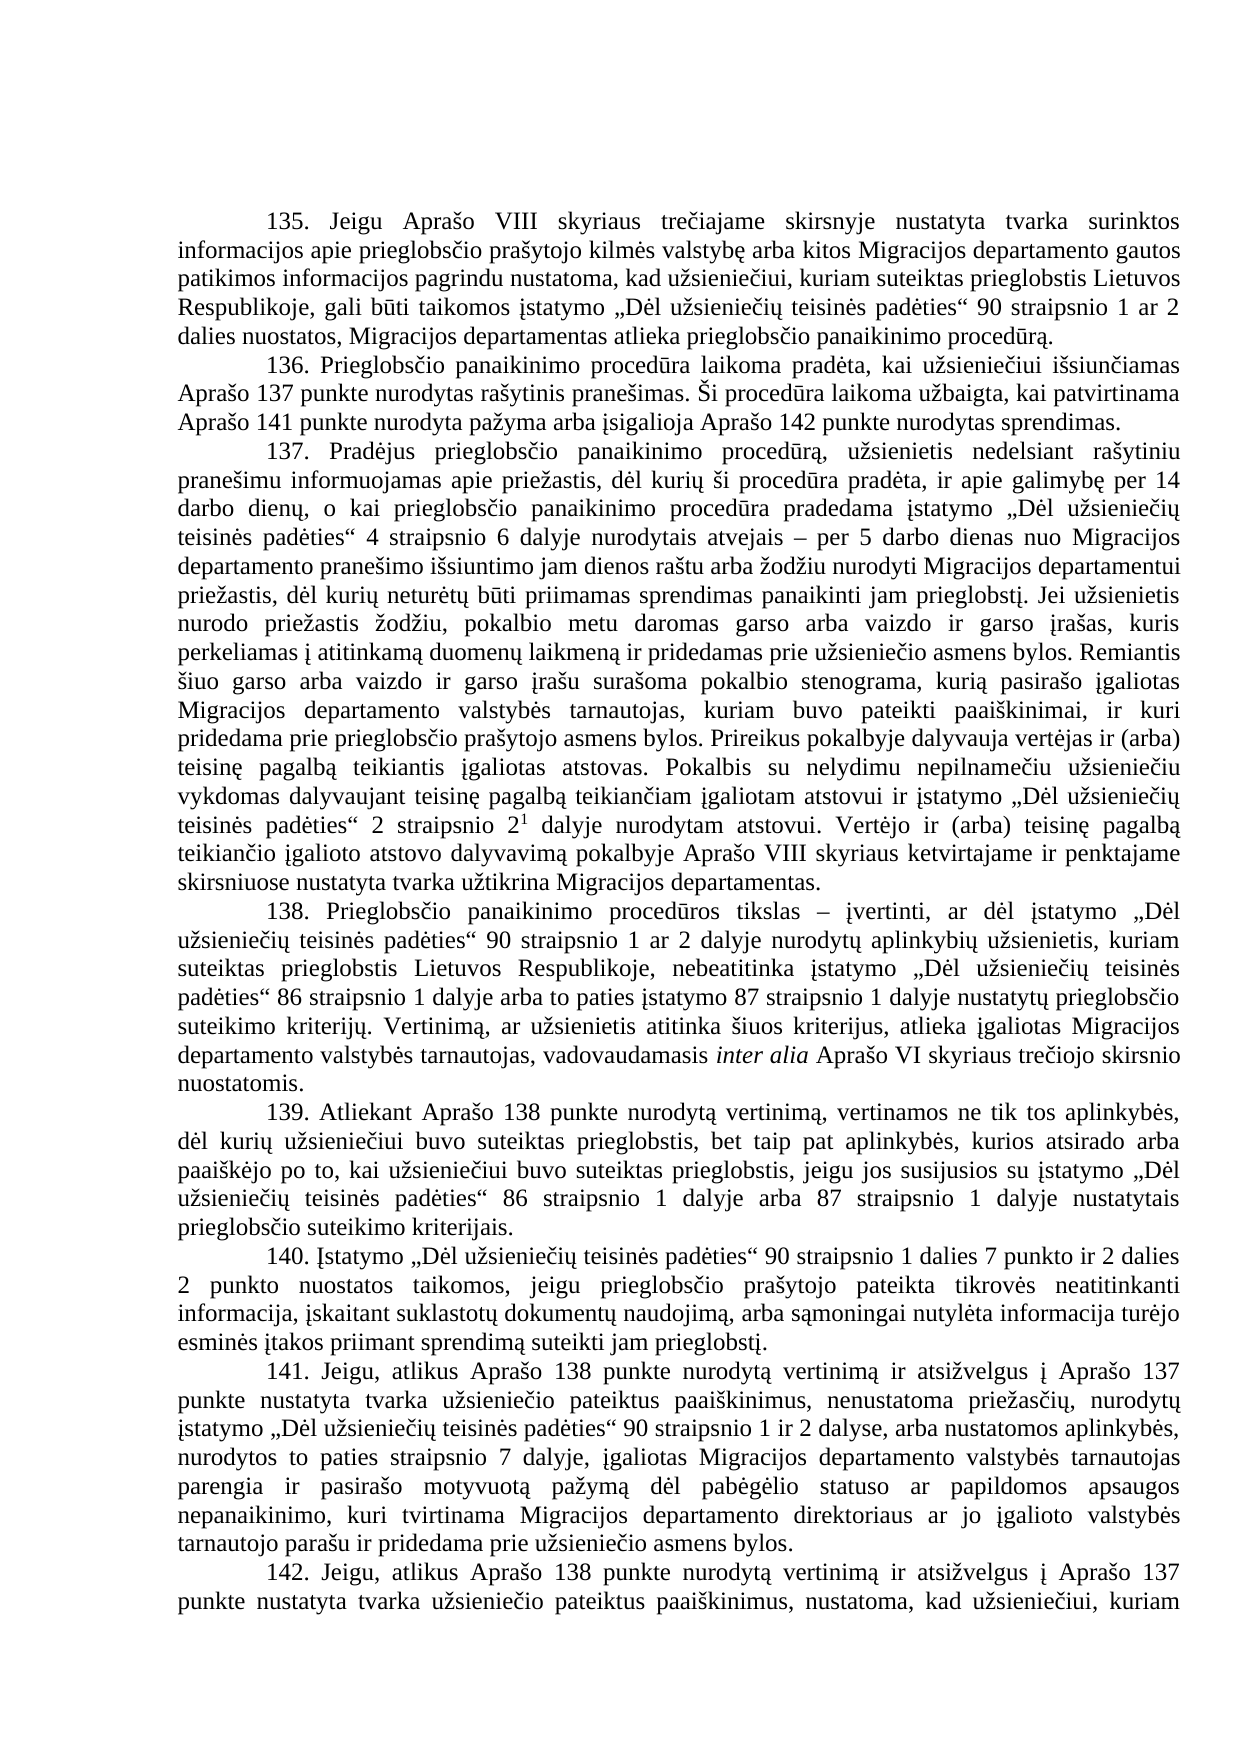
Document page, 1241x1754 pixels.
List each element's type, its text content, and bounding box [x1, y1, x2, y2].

text 139. Atliekant Aprašo 138 punkte nurodytą vertinimą, vertinamos ne tik tos aplinkybės, dėl kurių užsieniečiui buvo suteiktas prieglobstis, bet taip pat aplinkybės, kurios atsirado arba paaiškėjo po to, kai užsieniečiui buvo suteiktas prieglobstis, jeigu jos susijusios su įstatymo „Dėl užsieniečių teisinės padėties“ 86 straipsnio 1 dalyje arba 87 straipsnio 1 dalyje nustatytais prieglobsčio suteikimo kriterijais. [177, 1097, 1181, 1241]
text 138. Prieglobsčio panaikinimo procedūros tikslas – įvertinti, ar dėl įstatymo „Dėl užsieniečių teisinės padėties“ 90 straipsnio 1 ar 2 dalyje nurodytų aplinkybių užsienietis, kuriam suteiktas prieglobstis Lietuvos Respublikoje, nebeatitinka įstatymo „Dėl užsieniečių teisinės padėties“ 86 straipsnio 1 dalyje arba to paties įstatymo 87 straipsnio 1 dalyje nustatytų prieglobsčio suteikimo kriterijų. Vertinimą, ar užsienietis atitinka šiuos kriterijus, atlieka įgaliotas Migracijos departamento valstybės tarnautojas, vadovaudamasis inter alia Aprašo VI skyriaus trečiojo skirsnio nuostatomis. [177, 896, 1181, 1097]
text 136. Prieglobsčio panaikinimo procedūra laikoma pradėta, kai užsieniečiui išsiunčiamas Aprašo 137 punkte nurodytas rašytinis pranešimas. Ši procedūra laikoma užbaigta, kai patvirtinama Aprašo 141 punkte nurodyta pažyma arba įsigalioja Aprašo 142 punkte nurodytas sprendimas. [177, 350, 1181, 436]
text 140. Įstatymo „Dėl užsieniečių teisinės padėties“ 90 straipsnio 1 dalies 7 punkto ir 2 dalies 2 punkto nuostatos taikomos, jeigu prieglobsčio prašytojo pateikta tikrovės neatitinkanti informacija, įskaitant suklastotų dokumentų naudojimą, arba sąmoningai nutylėta informacija turėjo esminės įtakos priimant sprendimą suteikti jam prieglobstį. [177, 1241, 1181, 1356]
text 141. Jeigu, atlikus Aprašo 138 punkte nurodytą vertinimą ir atsižvelgus į Aprašo 137 punkte nustatyta tvarka užsieniečio pateiktus paaiškinimus, nenustatoma priežasčių, nurodytų įstatymo „Dėl užsieniečių teisinės padėties“ 90 straipsnio 1 ir 2 dalyse, arba nustatomos aplinkybės, nurodytos to paties straipsnio 7 dalyje, įgaliotas Migracijos departamento valstybės tarnautojas parengia ir pasirašo motyvuotą pažymą dėl pabėgėlio statuso ar papildomos apsaugos nepanaikinimo, kuri tvirtinama Migracijos departamento direktoriaus ar jo įgalioto valstybės tarnautojo parašu ir pridedama prie užsieniečio asmens bylos. [177, 1356, 1181, 1557]
text 135. Jeigu Aprašo VIII skyriaus trečiajame skirsnyje nustatyta tvarka surinktos informacijos apie prieglobsčio prašytojo kilmės valstybę arba kitos Migracijos departamento gautos patikimos informacijos pagrindu nustatoma, kad užsieniečiui, kuriam suteiktas prieglobstis Lietuvos Respublikoje, gali būti taikomos įstatymo „Dėl užsieniečių teisinės padėties“ 90 straipsnio 1 ar 2 dalies nuostatos, Migracijos departamentas atlieka prieglobsčio panaikinimo procedūrą. [177, 206, 1181, 350]
text 142. Jeigu, atlikus Aprašo 138 punkte nurodytą vertinimą ir atsižvelgus į Aprašo 137 punkte nustatyta tvarka užsieniečio pateiktus paaiškinimus, nustatoma, kad užsieniečiui, kuriam [177, 1557, 1181, 1615]
text 137. Pradėjus prieglobsčio panaikinimo procedūrą, užsienietis nedelsiant rašytiniu pranešimu informuojamas apie priežastis, dėl kurių ši procedūra pradėta, ir apie galimybę per 14 darbo dienų, o kai prieglobsčio panaikinimo procedūra pradedama įstatymo „Dėl užsieniečių teisinės padėties“ 4 straipsnio 6 dalyje nurodytais atvejais – per 5 darbo dienas nuo Migracijos departamento pranešimo išsiuntimo jam dienos raštu arba žodžiu nurodyti Migracijos departamentui priežastis, dėl kurių neturėtų būti priimamas sprendimas panaikinti jam prieglobstį. Jei užsienietis nurodo priežastis žodžiu, pokalbio metu daromas garso arba vaizdo ir garso įrašas, kuris perkeliamas į atitinkamą duomenų laikmeną ir pridedamas prie užsieniečio asmens bylos. Remiantis šiuo garso arba vaizdo ir garso įrašu surašoma pokalbio stenograma, kurią pasirašo įgaliotas Migracijos departamento valstybės tarnautojas, kuriam buvo pateikti paaiškinimai, ir kuri pridedama prie prieglobsčio prašytojo asmens bylos. Prireikus pokalbyje dalyvauja vertėjas ir (arba) teisinę pagalbą teikiantis įgaliotas atstovas. Pokalbis su nelydimu nepilnamečiu užsieniečiu vykdomas dalyvaujant teisinę pagalbą teikiančiam įgaliotam atstovui ir įstatymo „Dėl užsieniečių teisinės padėties“ 2 straipsnio 21 dalyje nurodytam atstovui. Vertėjo ir (arba) teisinę pagalbą teikiančio įgalioto atstovo dalyvavimą pokalbyje Aprašo VIII skyriaus ketvirtajame ir penktajame skirsniuose nustatyta tvarka užtikrina Migracijos departamentas. [177, 436, 1181, 896]
